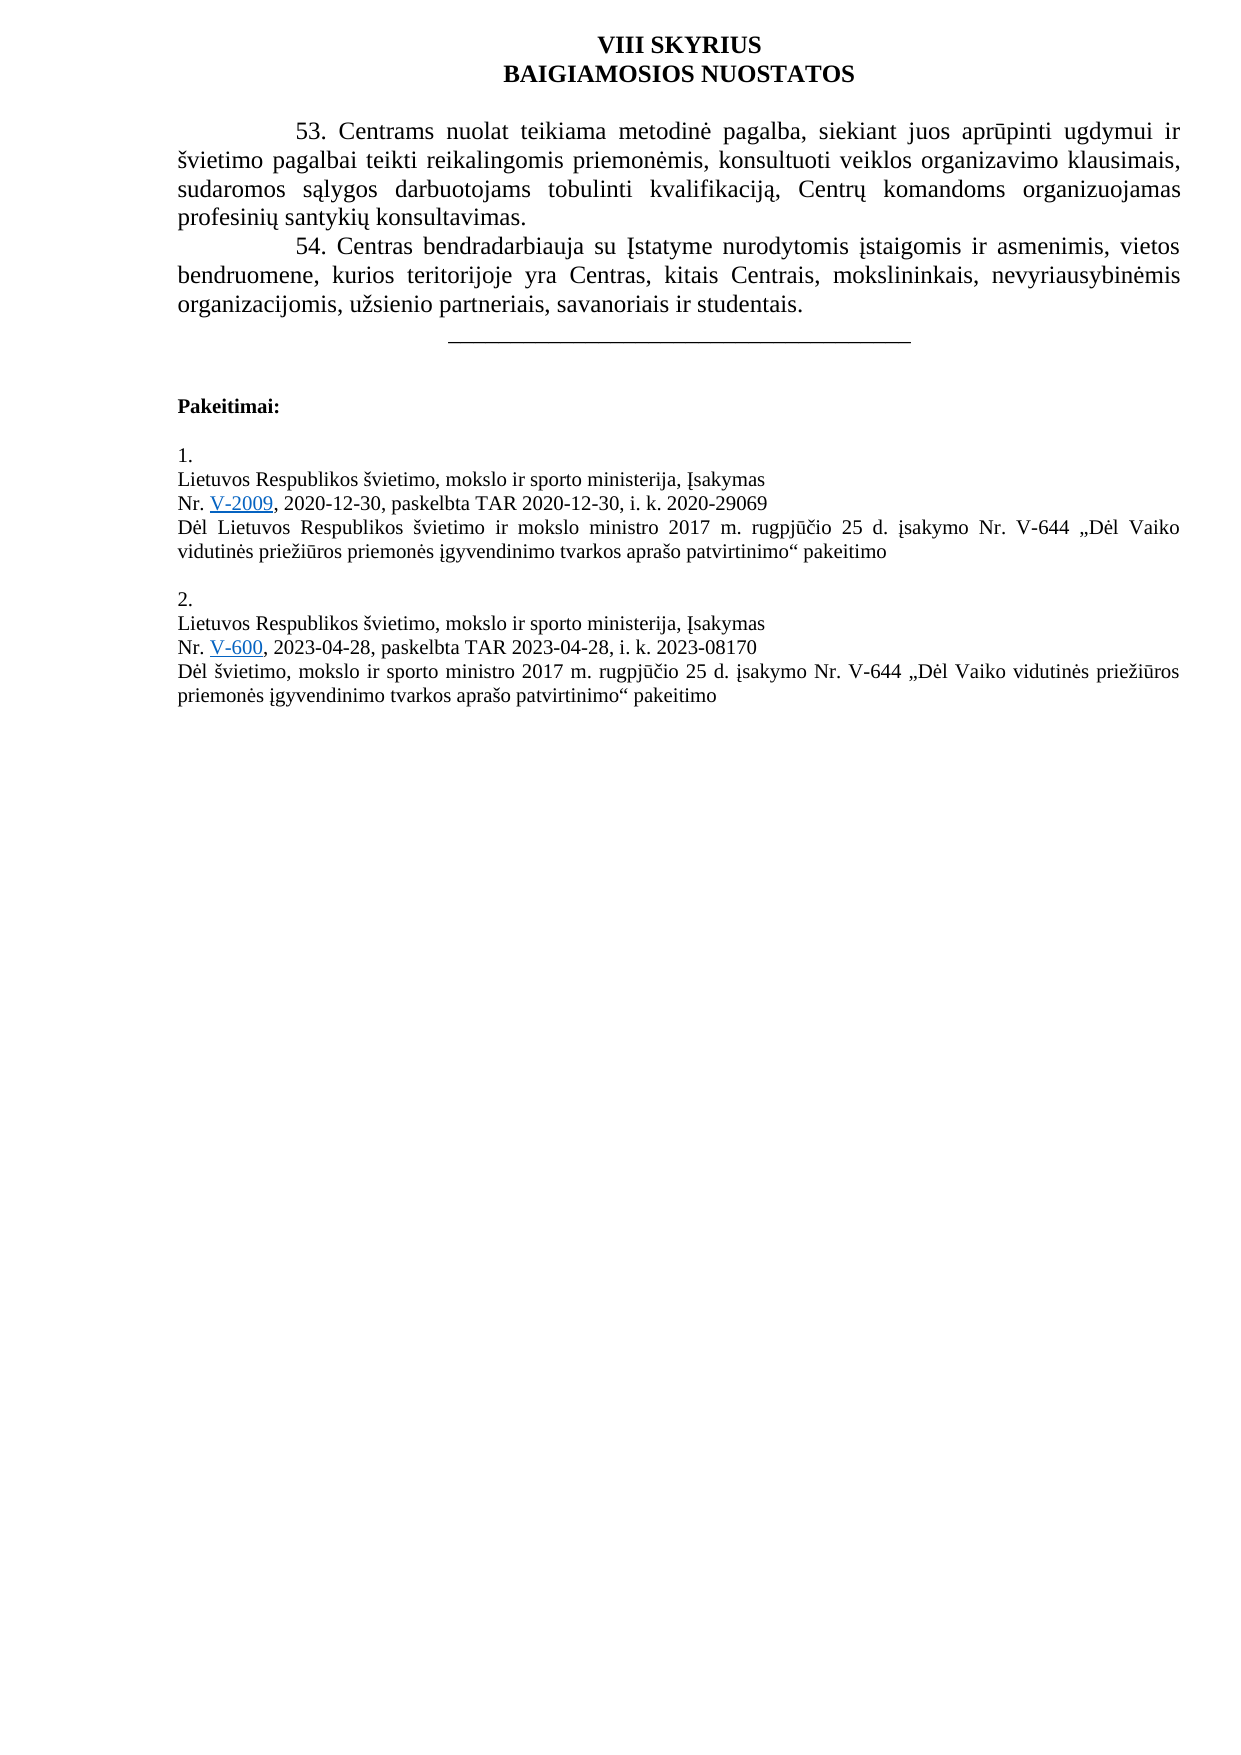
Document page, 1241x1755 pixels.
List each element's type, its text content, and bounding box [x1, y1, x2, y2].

text Dėl švietimo, mokslo ir sporto ministro 2017 m. rugpjūčio 25 d. įsakymo Nr. V-644 „Dėl Vaiko vidutinės priežiūros priemonės įgyvendinimo tvarkos aprašo patvirtinimo“ pakeitimo [177, 659, 1181, 707]
text _____________________________________ [177, 317, 1181, 346]
text 53. Centrams nuolat teikiama metodinė pagalba, siekiant juos aprūpinti ugdymui ir švietimo pagalbai teikti reikalingomis priemonėmis, konsultuoti veiklos organizavimo klausimais, sudaromos sąlygos darbuotojams tobulinti kvalifikaciją, Centrų komandoms organizuojamas profesinių santykių konsultavimas. [177, 116, 1181, 231]
text VIII SKYRIUS [177, 30, 1181, 59]
text 54. Centras bendradarbiauja su Įstatyme nurodytomis įstaigomis ir asmenimis, vietos bendruomene, kurios teritorijoje yra Centras, kitais Centrais, mokslininkais, nevyriausybinėmis organizacijomis, užsienio partneriais, savanoriais ir studentais. [177, 231, 1181, 317]
text Lietuvos Respublikos švietimo, mokslo ir sporto ministerija, Įsakymas [177, 467, 1181, 491]
text Lietuvos Respublikos švietimo, mokslo ir sporto ministerija, Įsakymas [177, 611, 1181, 635]
text 1. [177, 442, 1181, 467]
text BAIGIAMOSIOS NUOSTATOS [177, 59, 1181, 87]
text Nr. V-2009, 2020-12-30, paskelbta TAR 2020-12-30, i. k. 2020-29069 [177, 491, 1181, 515]
text Pakeitimai: [177, 394, 1181, 418]
text Nr. V-600, 2023-04-28, paskelbta TAR 2023-04-28, i. k. 2023-08170 [177, 635, 1181, 659]
text 2. [177, 587, 1181, 611]
text Dėl Lietuvos Respublikos švietimo ir mokslo ministro 2017 m. rugpjūčio 25 d. įsakymo Nr. V-644 „Dėl Vaiko vidutinės priežiūros priemonės įgyvendinimo tvarkos aprašo patvirtinimo“ pakeitimo [177, 515, 1181, 563]
